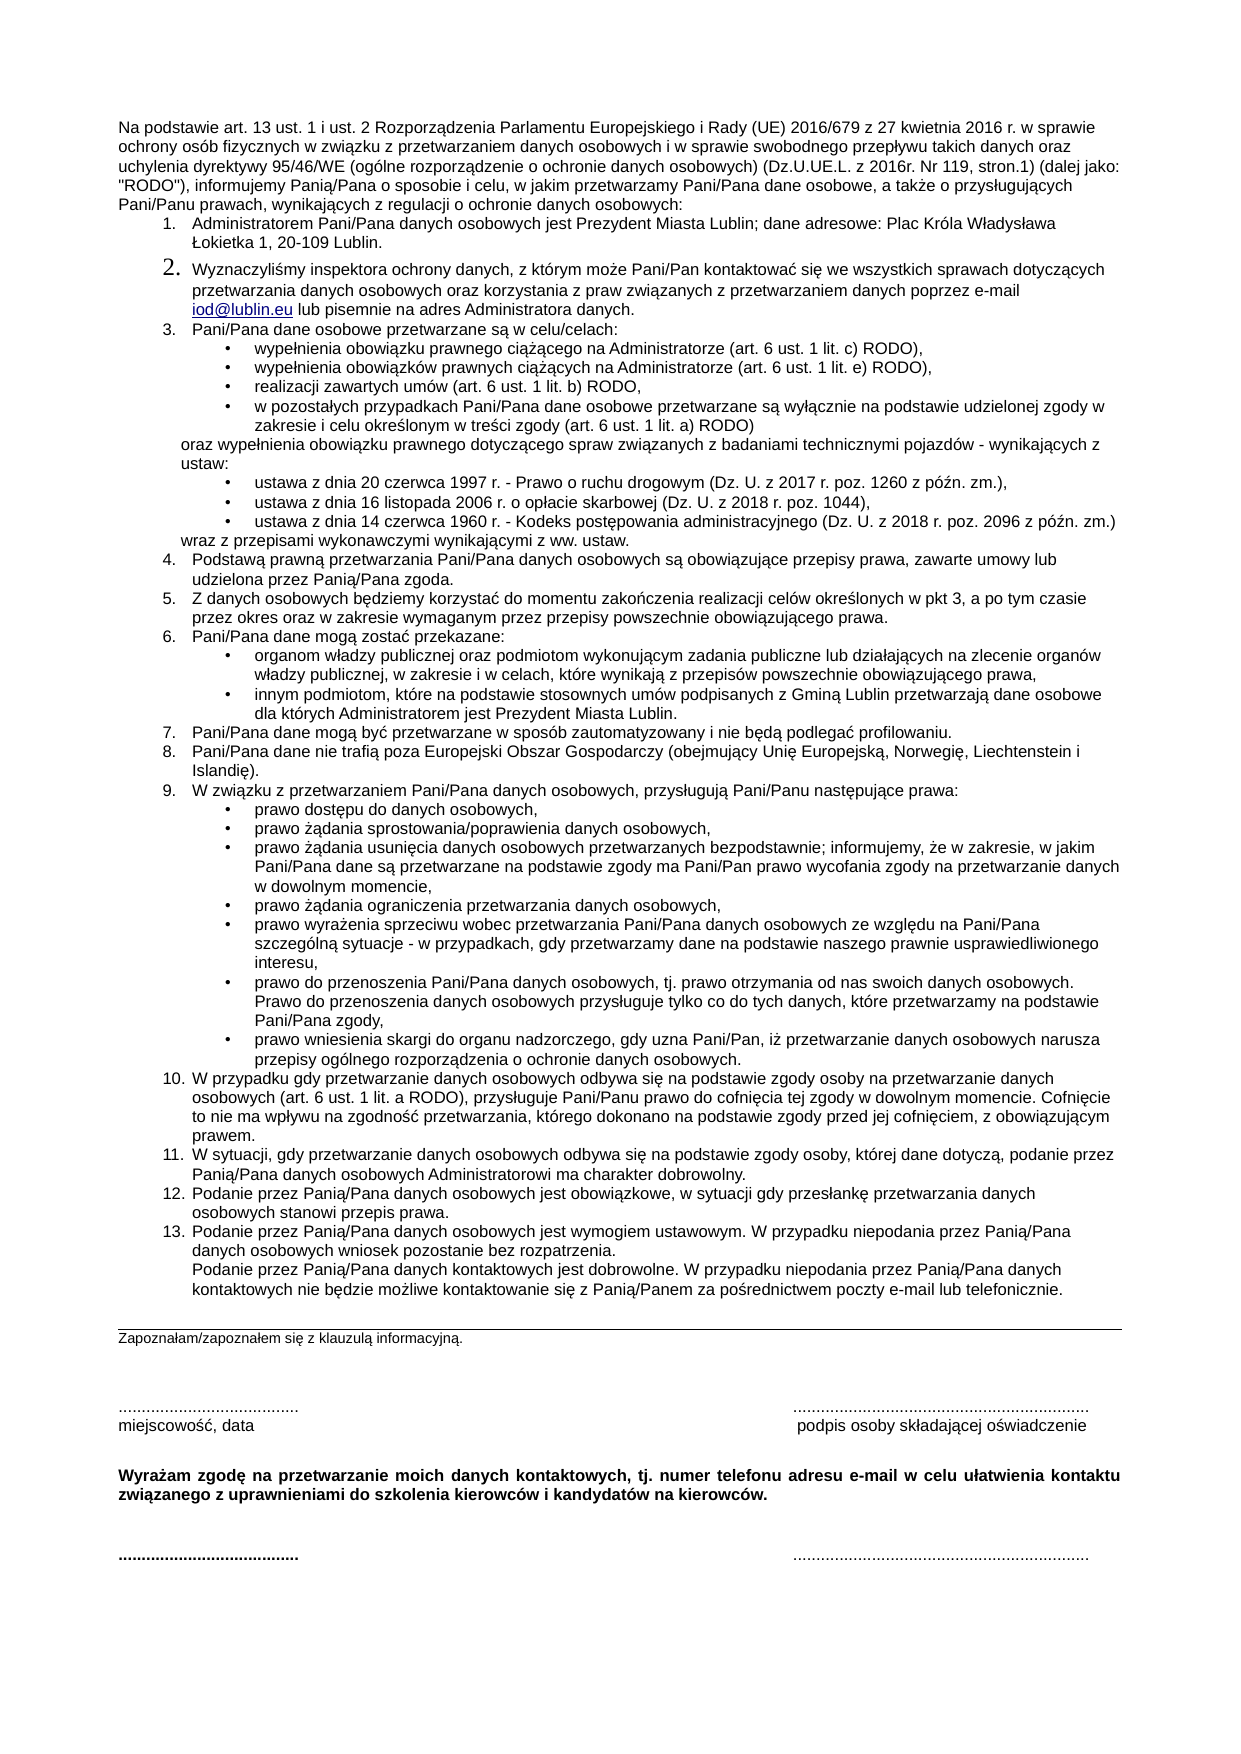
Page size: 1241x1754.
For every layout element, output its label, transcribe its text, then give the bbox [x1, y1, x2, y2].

text ....................................... ................................................................ [118, 1545, 1122, 1564]
list Wyznaczyliśmy inspektora ochrony danych, z którym może Pani/Pan kontaktować się we wszystkich sprawach dotyczących przetwarzania danych osobowych oraz korzystania z praw związanych z przetwarzaniem danych poprzez e-mail iod@lublin.eu lub pisemnie na adres Administratora danych. [162, 252, 1122, 319]
list prawo dostępu do danych osobowych, [225, 799, 1122, 819]
list organom władzy publicznej oraz podmiotom wykonującym zadania publiczne lub działających na zlecenie organów władzy publicznej, w zakresie i w celach, które wynikają z przepisów powszechnie obowiązującego prawa, [225, 646, 1122, 684]
list Pani/Pana dane mogą być przetwarzane w sposób zautomatyzowany i nie będą podlegać profilowaniu. [162, 723, 1122, 742]
list prawo żądania ograniczenia przetwarzania danych osobowych, [225, 896, 1122, 915]
list ustawa z dnia 20 czerwca 1997 r. - Prawo o ruchu drogowym (Dz. U. z 2017 r. poz. 1260 z późn. zm.), [225, 473, 1122, 492]
text Zapoznałam/zapoznałem się z klauzulą informacyjną. [118, 1330, 1122, 1346]
text oraz wypełnienia obowiązku prawnego dotyczącego spraw związanych z badaniami technicznymi pojazdów - wynikających z ustaw: [181, 435, 1122, 473]
list W związku z przetwarzaniem Pani/Pana danych osobowych, przysługują Pani/Panu następujące prawa: [162, 780, 1122, 799]
list prawo do przenoszenia Pani/Pana danych osobowych, tj. prawo otrzymania od nas swoich danych osobowych. Prawo do przenoszenia danych osobowych przysługuje tylko co do tych danych, które przetwarzamy na podstawie Pani/Pana zgody, [225, 972, 1122, 1030]
text wraz z przepisami wykonawczymi wynikającymi z ww. ustaw. [181, 531, 1122, 550]
list Administratorem Pani/Pana danych osobowych jest Prezydent Miasta Lublin; dane adresowe: Plac Króla Władysława Łokietka 1, 20-109 Lublin. [162, 214, 1122, 252]
list prawo wyrażenia sprzeciwu wobec przetwarzania Pani/Pana danych osobowych ze względu na Pani/Pana szczególną sytuacje - w przypadkach, gdy przetwarzamy dane na podstawie naszego prawnie usprawiedliwionego interesu, [225, 915, 1122, 972]
text Wyrażam zgodę na przetwarzanie moich danych kontaktowych, tj. numer telefonu adresu e-mail w celu ułatwienia kontaktu związanego z uprawnieniami do szkolenia kierowców i kandydatów na kierowców. [118, 1466, 1122, 1504]
list Podanie przez Panią/Pana danych osobowych jest obowiązkowe, w sytuacji gdy przesłankę przetwarzania danych osobowych stanowi przepis prawa. [162, 1183, 1122, 1222]
list w pozostałych przypadkach Pani/Pana dane osobowe przetwarzane są wyłącznie na podstawie udzielonej zgody w zakresie i celu określonym w treści zgody (art. 6 ust. 1 lit. a) RODO) [225, 396, 1122, 435]
list realizacji zawartych umów (art. 6 ust. 1 lit. b) RODO, [225, 377, 1122, 396]
text miejscowość, data podpis osoby składającej oświadczenie [118, 1416, 1122, 1435]
list Podstawą prawną przetwarzania Pani/Pana danych osobowych są obowiązujące przepisy prawa, zawarte umowy lub udzielona przez Panią/Pana zgoda. [162, 550, 1122, 588]
list W sytuacji, gdy przetwarzanie danych osobowych odbywa się na podstawie zgody osoby, której dane dotyczą, podanie przez Panią/Pana danych osobowych Administratorowi ma charakter dobrowolny. [162, 1145, 1122, 1183]
list ustawa z dnia 16 listopada 2006 r. o opłacie skarbowej (Dz. U. z 2018 r. poz. 1044), [225, 492, 1122, 512]
list prawo żądania usunięcia danych osobowych przetwarzanych bezpodstawnie; informujemy, że w zakresie, w jakim Pani/Pana dane są przetwarzane na podstawie zgody ma Pani/Pan prawo wycofania zgody na przetwarzanie danych w dowolnym momencie, [225, 838, 1122, 896]
list Pani/Pana dane nie trafią poza Europejski Obszar Gospodarczy (obejmujący Unię Europejską, Norwegię, Liechtenstein i Islandię). [162, 742, 1122, 780]
text ....................................... ................................................................ [118, 1397, 1122, 1416]
text Na podstawie art. 13 ust. 1 i ust. 2 Rozporządzenia Parlamentu Europejskiego i Rady (UE) 2016/679 z 27 kwietnia 2016 r. w sprawie ochrony osób fizycznych w związku z przetwarzaniem danych osobowych i w sprawie swobodnego przepływu takich danych oraz uchylenia dyrektywy 95/46/WE (ogólne rozporządzenie o ochronie danych osobowych) (Dz.U.UE.L. z 2016r. Nr 119, stron.1) (dalej jako: "RODO"), informujemy Panią/Pana o sposobie i celu, w jakim przetwarzamy Pani/Pana dane osobowe, a także o przysługujących Pani/Panu prawach, wynikających z regulacji o ochronie danych osobowych: [118, 118, 1122, 214]
list Pani/Pana dane osobowe przetwarzane są w celu/celach: [162, 319, 1122, 338]
list prawo żądania sprostowania/poprawienia danych osobowych, [225, 819, 1122, 838]
list prawo wniesienia skargi do organu nadzorczego, gdy uzna Pani/Pan, iż przetwarzanie danych osobowych narusza przepisy ogólnego rozporządzenia o ochronie danych osobowych. [225, 1030, 1122, 1068]
list Pani/Pana dane mogą zostać przekazane: [162, 627, 1122, 646]
list innym podmiotom, które na podstawie stosownych umów podpisanych z Gminą Lublin przetwarzają dane osobowe dla których Administratorem jest Prezydent Miasta Lublin. [225, 684, 1122, 723]
list wypełnienia obowiązku prawnego ciążącego na Administratorze (art. 6 ust. 1 lit. c) RODO), [225, 338, 1122, 358]
list W przypadku gdy przetwarzanie danych osobowych odbywa się na podstawie zgody osoby na przetwarzanie danych osobowych (art. 6 ust. 1 lit. a RODO), przysługuje Pani/Panu prawo do cofnięcia tej zgody w dowolnym momencie. Cofnięcie to nie ma wpływu na zgodność przetwarzania, którego dokonano na podstawie zgody przed jej cofnięciem, z obowiązującym prawem. [162, 1068, 1122, 1145]
list Z danych osobowych będziemy korzystać do momentu zakończenia realizacji celów określonych w pkt 3, a po tym czasie przez okres oraz w zakresie wymaganym przez przepisy powszechnie obowiązującego prawa. [162, 588, 1122, 627]
list ustawa z dnia 14 czerwca 1960 r. - Kodeks postępowania administracyjnego (Dz. U. z 2018 r. poz. 2096 z późn. zm.) [225, 512, 1122, 531]
list Podanie przez Panią/Pana danych osobowych jest wymogiem ustawowym. W przypadku niepodania przez Panią/Pana danych osobowych wniosek pozostanie bez rozpatrzenia. Podanie przez Panią/Pana danych kontaktowych jest dobrowolne. W przypadku niepodania przez Panią/Pana danych kontaktowych nie będzie możliwe kontaktowanie się z Panią/Panem za pośrednictwem poczty e-mail lub telefonicznie. [162, 1222, 1122, 1298]
list wypełnienia obowiązków prawnych ciążących na Administratorze (art. 6 ust. 1 lit. e) RODO), [225, 358, 1122, 377]
